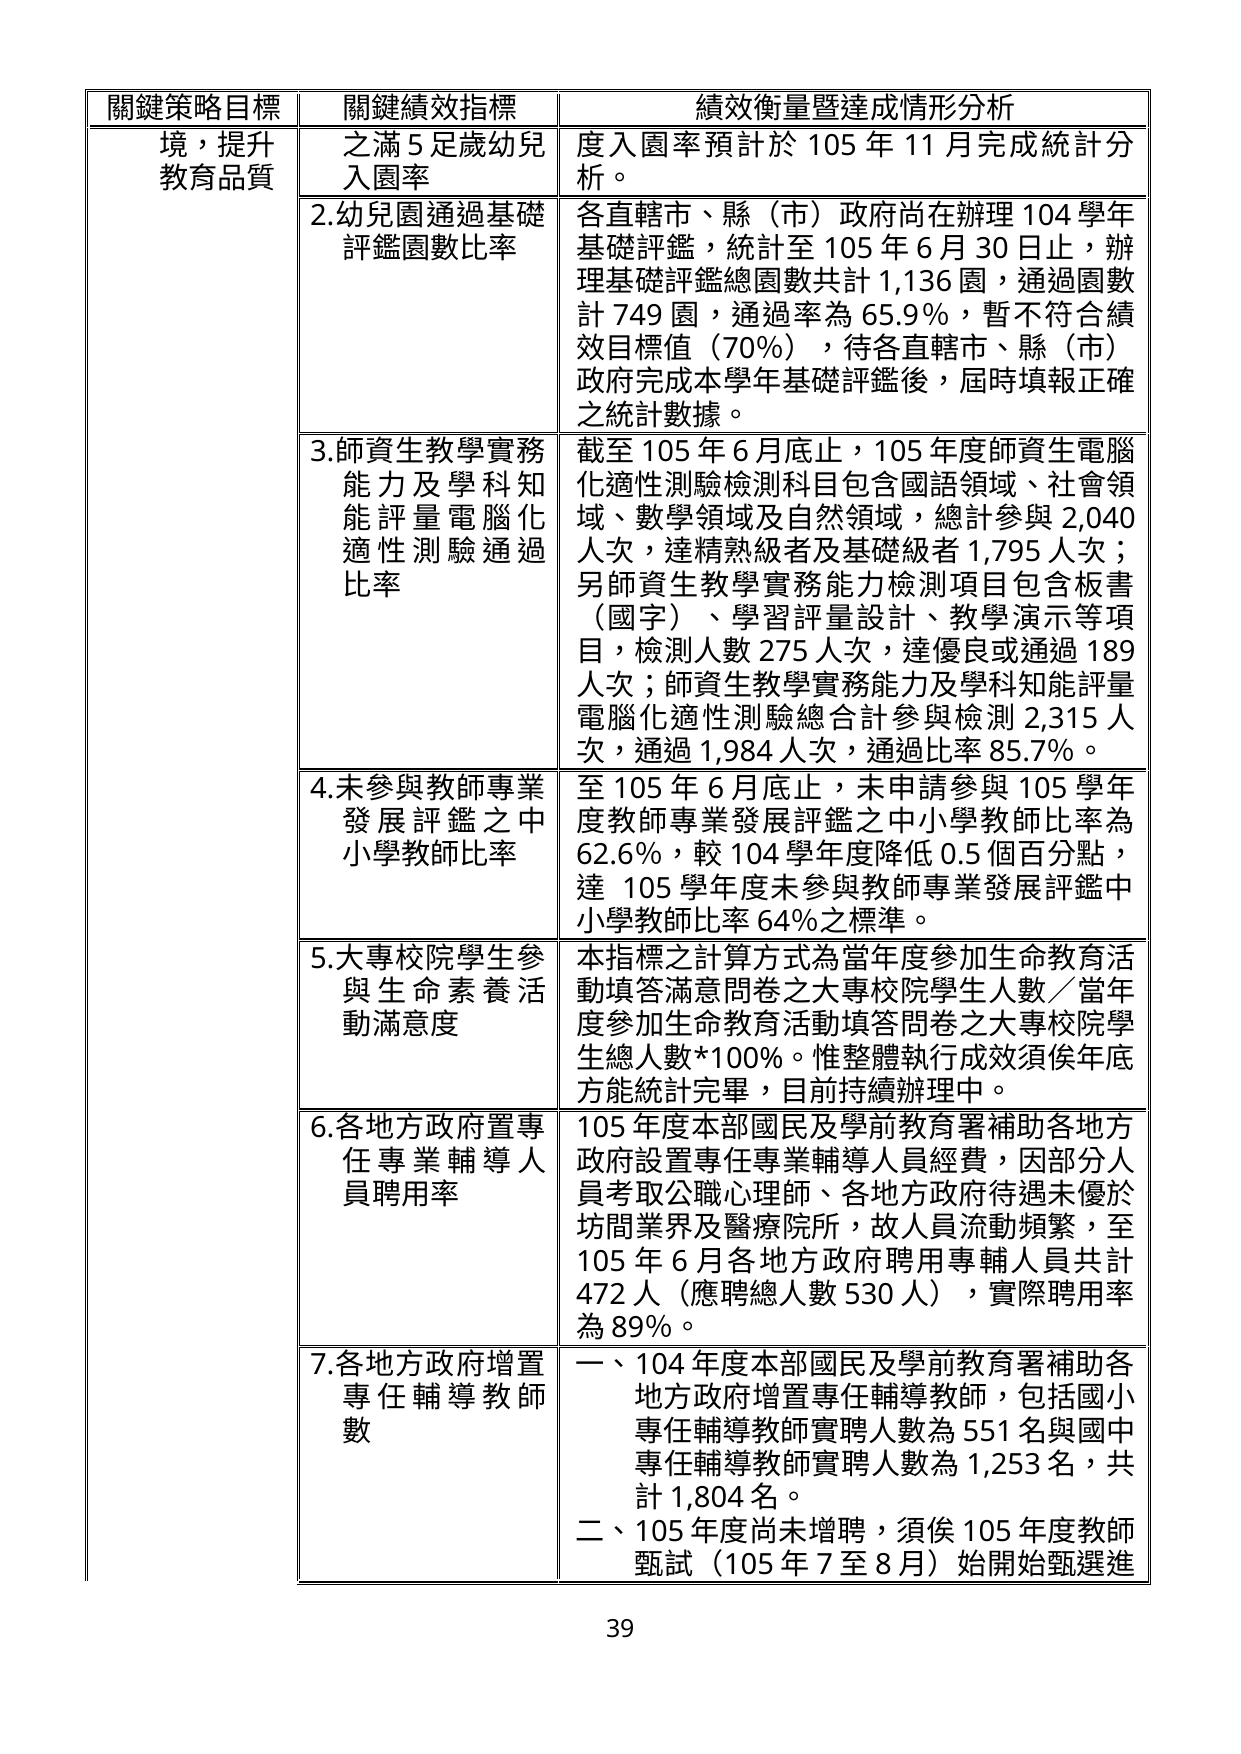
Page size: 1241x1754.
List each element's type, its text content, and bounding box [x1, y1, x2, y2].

table_cell 2.幼兒園通過基礎評鑑園數比率 [300, 199, 557, 432]
table_cell 3.師資生教學實務能力及學科知能評量電腦化適性測驗通過比率 [300, 435, 557, 768]
table_cell 各直轄市、縣（市）政府尚在辦理104學年基礎評鑑，統計至105年6月30日止，辦理基礎評鑑總園數共計1,136園，通過園數計749園，通過率為65.9％，暫不符合績效目標值（70％），待各直轄市、縣（市）政府完成本學年基礎評鑑後，屆時填報正確之統計數據。 [560, 195, 1148, 432]
table_cell 6.各地方政府置專任專業輔導人員聘用率 [300, 1112, 557, 1344]
table_header 績效衡量暨達成情形分析 [559, 92, 1148, 125]
table_cell 境，提升教育品質 [88, 125, 297, 1581]
table_cell 4.未參與教師專業發展評鑑之中小學教師比率 [300, 772, 557, 938]
table_cell 105年度本部國民及學前教育署補助各地方政府設置專任專業輔導人員經費，因部分人員考取公職心理師、各地方政府待遇未優於坊間業界及醫療院所，故人員流動頻繁，至105年6月各地方政府聘用專輔人員共計 472人（應聘總人數530人），實際聘用率為89％。 [560, 1108, 1148, 1344]
table_header 關鍵績效指標 [299, 92, 559, 125]
table_cell 5.大專校院學生參與生命素養活動滿意度 [300, 942, 557, 1108]
table_cell 一、104年度本部國民及學前教育署補助各地方政府增置專任輔導教師，包括國小專任輔導教師實聘人數為551名與國中專任輔導教師實聘人數為1,253名，共計1,804名。 二、105年度尚未增聘，須俟105年度教師甄試（105年7至8月）始開始甄選進 [559, 1345, 1148, 1581]
table_header 關鍵策略目標 [88, 92, 299, 125]
table_cell 至105年6月底止，未申請參與105學年度教師專業發展評鑑之中小學教師比率為62.6％，較104學年度降低0.5個百分點，達 105學年度未參與教師專業發展評鑑中小學教師比率64％之標準。 [560, 768, 1148, 938]
table_cell 之滿5足歲幼兒入園率 [300, 129, 557, 195]
table_cell 7.各地方政府增置專任輔導教師數 [299, 1348, 559, 1581]
table_cell 截至105年6月底止，105年度師資生電腦化適性測驗檢測科目包含國語領域、社會領域、數學領域及自然領域，總計參與2,040人次，達精熟級者及基礎級者1,795人次；另師資生教學實務能力檢測項目包含板書（國字）、學習評量設計、教學演示等項目，檢測人數275人次，達優良或通過189人次；師資生教學實務能力及學科知能評量電腦化適性測驗總合計參與檢測2,315人次，通過1,984人次，通過比率85.7％。 [559, 432, 1149, 768]
table_cell 度入園率預計於105年11月完成統計分析。 [560, 125, 1148, 195]
table_cell 本指標之計算方式為當年度參加生命教育活動填答滿意問卷之大專校院學生人數／當年度參加生命教育活動填答問卷之大專校院學生總人數*100%。惟整體執行成效須俟年底方能統計完畢，目前持續辦理中。 [560, 938, 1148, 1108]
